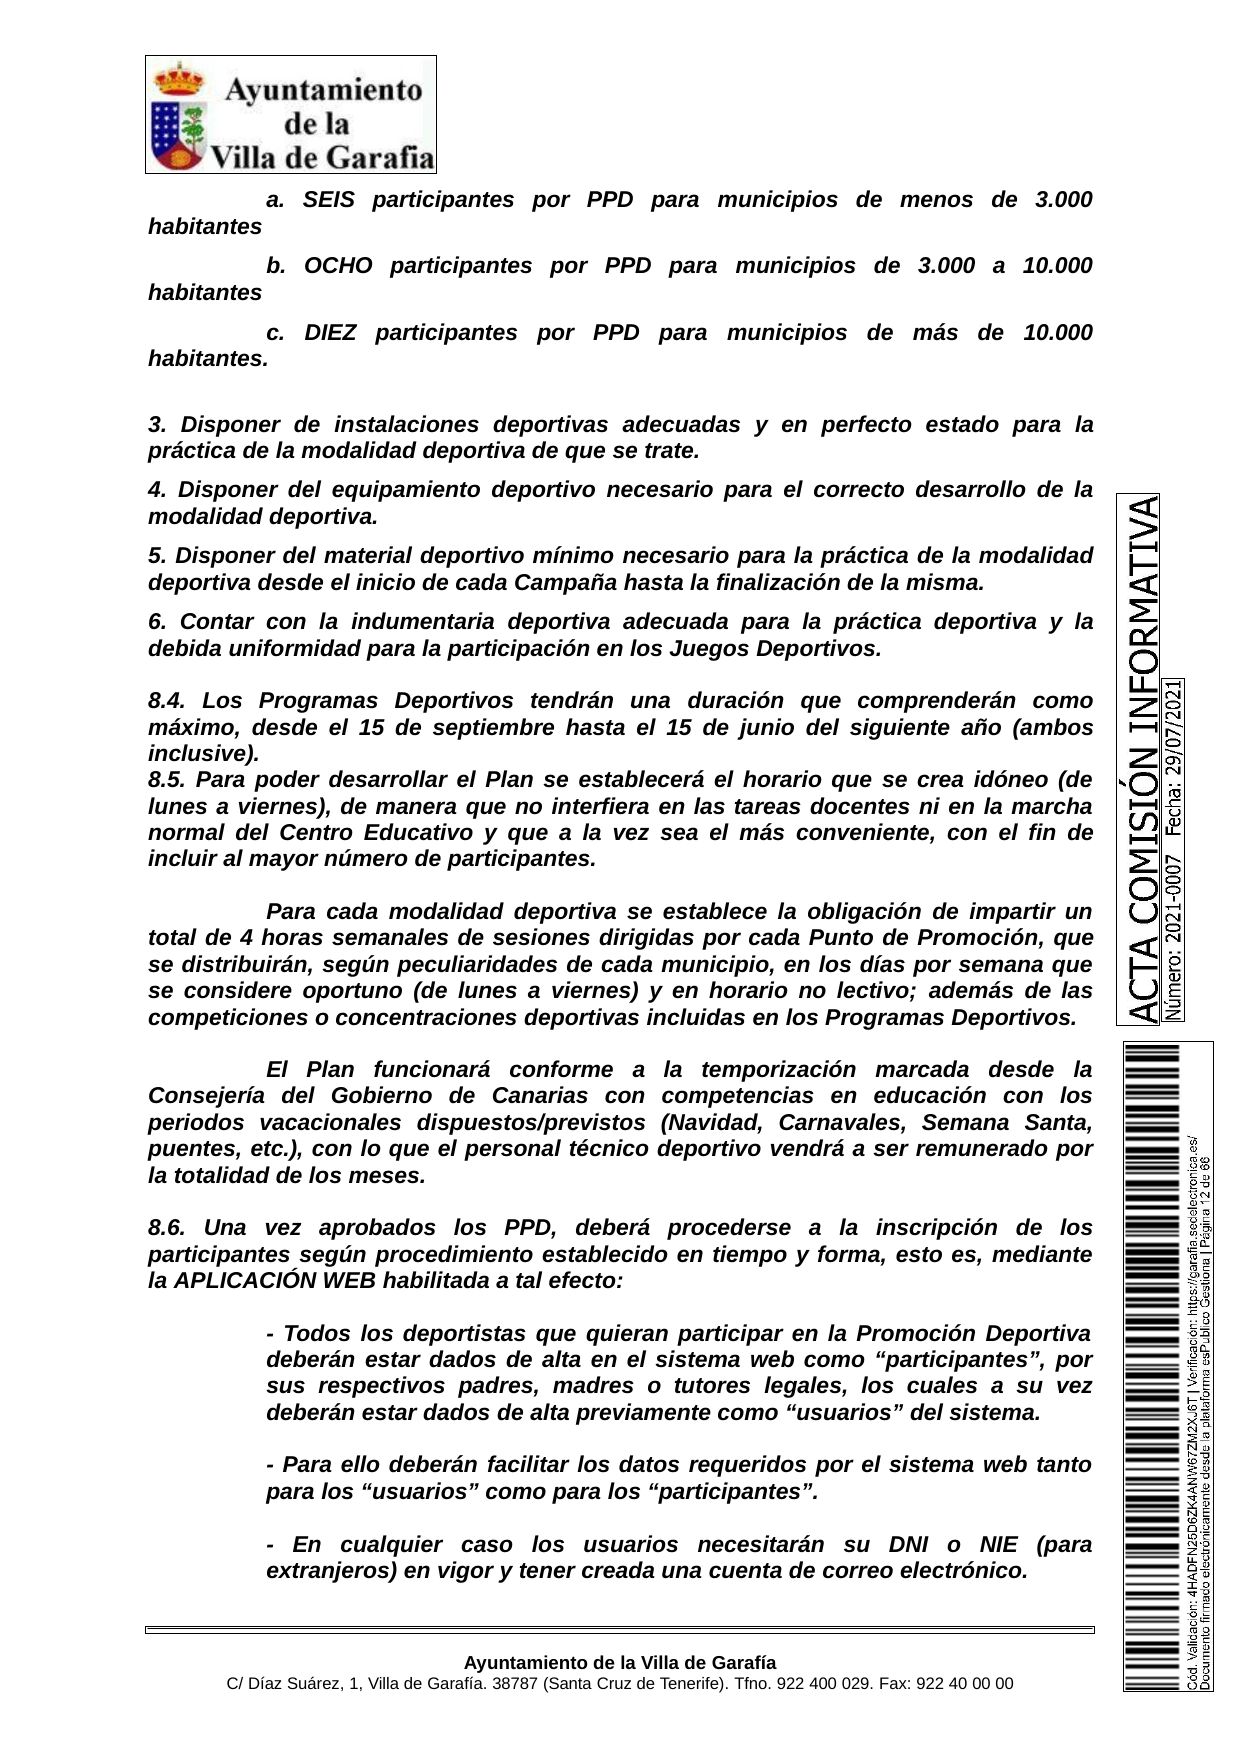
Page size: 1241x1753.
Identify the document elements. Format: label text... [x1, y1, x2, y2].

text deberán estar dados de alta previamente como “usuarios” del sistema. [266, 1400, 1118, 1425]
picture [146, 56, 436, 173]
picture [146, 1627, 1094, 1633]
text - [266, 1321, 283, 1346]
text máximo, desde el 15 de septiembre hasta el 15 de junio del siguiente año (ambos [148, 714, 1118, 740]
text C/ Díaz Suárez, 1, Villa de Garafía. 38787 (Santa Cruz de Tenerife). Tfno. 922 400 029. Fax: 922 40 00 00 [226, 1674, 1039, 1693]
text normal del Centro Educativo y que a la vez sea el más conveniente, con el fin de [148, 820, 1117, 846]
text se distribuirán, según peculiaridades de cada municipio, en los días por semana que [148, 952, 1118, 977]
text - [266, 1452, 282, 1478]
text periodos vacacionales dispuestos/previstos (Navidad, Carnavales, Semana Santa, [148, 1110, 1117, 1136]
text participantes según procedimiento establecido en tiempo y forma, esto es, mediante [148, 1242, 1117, 1267]
text 8.5. Para poder desarrollar el Plan se establecerá el horario que se crea idóneo (de [148, 767, 1117, 793]
text se considere oportuno (de lunes a viernes) y en horario no lectivo; además de las [148, 978, 1118, 1004]
text Para cada modalidad deportiva se establece la obligación de impartir un [266, 899, 1118, 925]
text El Plan funcionará conforme a la temporización marcada desde la [266, 1057, 1117, 1083]
text modalidad deportiva. [148, 504, 403, 529]
text 6. Contar con la indumentaria deportiva adecuada para la práctica deportiva y la [148, 609, 1118, 635]
text habitantes. [148, 346, 294, 371]
text incluir al mayor número de participantes. [148, 846, 1117, 872]
text habitantes [148, 280, 294, 305]
text total de 4 horas semanales de sesiones dirigidas por cada Punto de Promoción, que [148, 925, 1118, 951]
text inclusive). [148, 741, 1118, 767]
text a. SEIS participantes por PPD para municipios de menos de 3.000 [266, 187, 1117, 213]
text habitantes [148, 214, 294, 239]
text 3. Disponer de instalaciones deportivas adecuadas y en perfecto estado para la [148, 412, 1118, 437]
text Todos los deportistas que quieran participar en la Promoción Deportiva [283, 1321, 1116, 1346]
text competiciones o concentraciones deportivas incluidas en los Programas Deportivos. [148, 1004, 1118, 1030]
text debida uniformidad para la participación en los Juegos Deportivos. [148, 636, 906, 661]
text práctica de la modalidad deportiva de que se trate. [148, 438, 724, 464]
text deportiva desde el inicio de cada Campaña hasta la finalización de la misma. [148, 570, 1008, 595]
text sus respectivos padres, madres o tutores legales, los cuales a su vez [266, 1373, 1118, 1399]
text En cualquier caso los usuarios necesitarán su DNI o NIE (para [292, 1532, 1117, 1557]
text la APLICACIÓN WEB habilitada a tal efecto: [148, 1268, 1117, 1294]
text 8.4. Los Programas Deportivos tendrán una duración que comprenderán como [148, 688, 1117, 714]
text para los “usuarios” como para los “participantes”. [266, 1479, 843, 1504]
text Para ello deberán facilitar los datos requeridos por el sistema web tanto [282, 1452, 1116, 1478]
text Ayuntamiento de la Villa de Garafía [463, 1653, 1039, 1674]
text extranjeros) en vigor y tener creada una cuenta de correo electrónico. [266, 1558, 1052, 1583]
picture [1124, 1042, 1213, 1691]
text 4. Disponer del equipamiento deportivo necesario para el correcto desarrollo de la [148, 477, 1117, 503]
text deberán estar dados de alta en el sistema web como “participantes”, por [266, 1347, 1118, 1373]
text b. OCHO participantes por PPD para municipios de 3.000 a 10.000 [266, 253, 1117, 279]
text 8.6. Una vez aprobados los PPD, deberá procederse a la inscripción de los [148, 1215, 1117, 1241]
picture [1117, 494, 1159, 1025]
text c. DIEZ participantes por PPD para municipios de más de 10.000 [266, 319, 1117, 345]
text lunes a viernes), de manera que no interfiera en las tareas docentes ni en la marcha [148, 794, 1117, 819]
text la totalidad de los meses. [148, 1163, 1117, 1188]
text - [266, 1532, 292, 1557]
text Consejería del Gobierno de Canarias con competencias en educación con los [148, 1083, 1117, 1109]
text puentes, etc.), con lo que el personal técnico deportivo vendrá a ser remunerado por [148, 1136, 1117, 1162]
picture [1162, 679, 1184, 1021]
text 5. Disponer del material deportivo mínimo necesario para la práctica de la modalidad [148, 543, 1117, 569]
